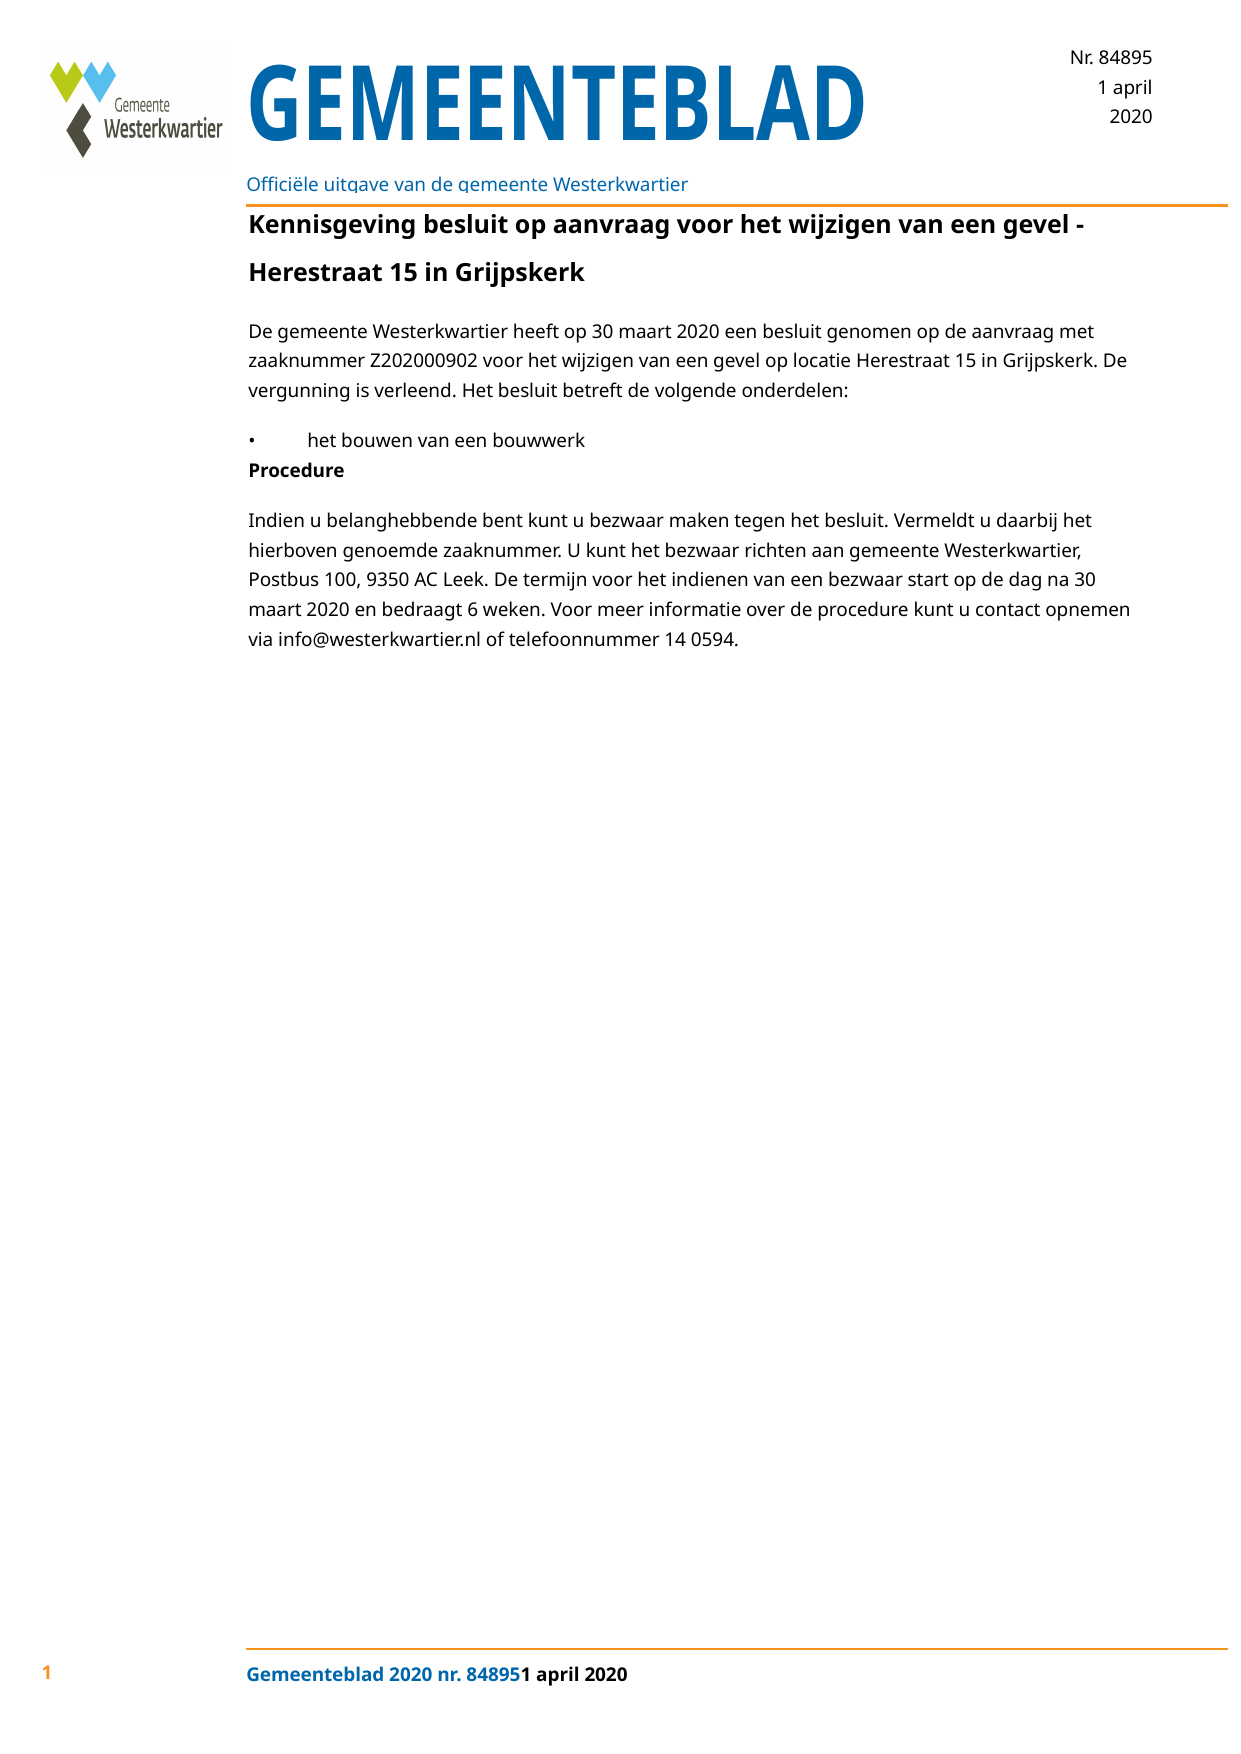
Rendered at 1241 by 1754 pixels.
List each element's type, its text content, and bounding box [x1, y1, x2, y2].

text De gemeente Westerkwartier heeft op 30 maart 2020 een besluit genomen op de aanvraag met zaaknummer Z202000902 voor het wijzigen van een gevel op locatie Herestraat 15 in Grijpskerk. De vergunning is verleend. Het besluit betreft de volgende onderdelen: [248, 318, 1152, 403]
list het bouwen van een bouwwerk [248, 427, 1152, 453]
text Procedure [248, 457, 1152, 483]
picture [41, 47, 231, 172]
text Kennisgeving besluit op aanvraag voor het wijzigen van een gevel - Herestraat 15 in Grijpskerk [248, 207, 1152, 288]
text Indien u belanghebbende bent kunt u bezwaar maken tegen het besluit. Vermeldt u daarbij het hierboven genoemde zaaknummer. U kunt het bezwaar richten aan gemeente Westerkwartier, Postbus 100, 9350 AC Leek. De termijn voor het indienen van een bezwaar start op de dag na 30 maart 2020 en bedraagt 6 weken. Voor meer informatie over de procedure kunt u contact opnemen via info@westerkwartier.nl of telefoonnummer 14 0594. [248, 507, 1152, 652]
